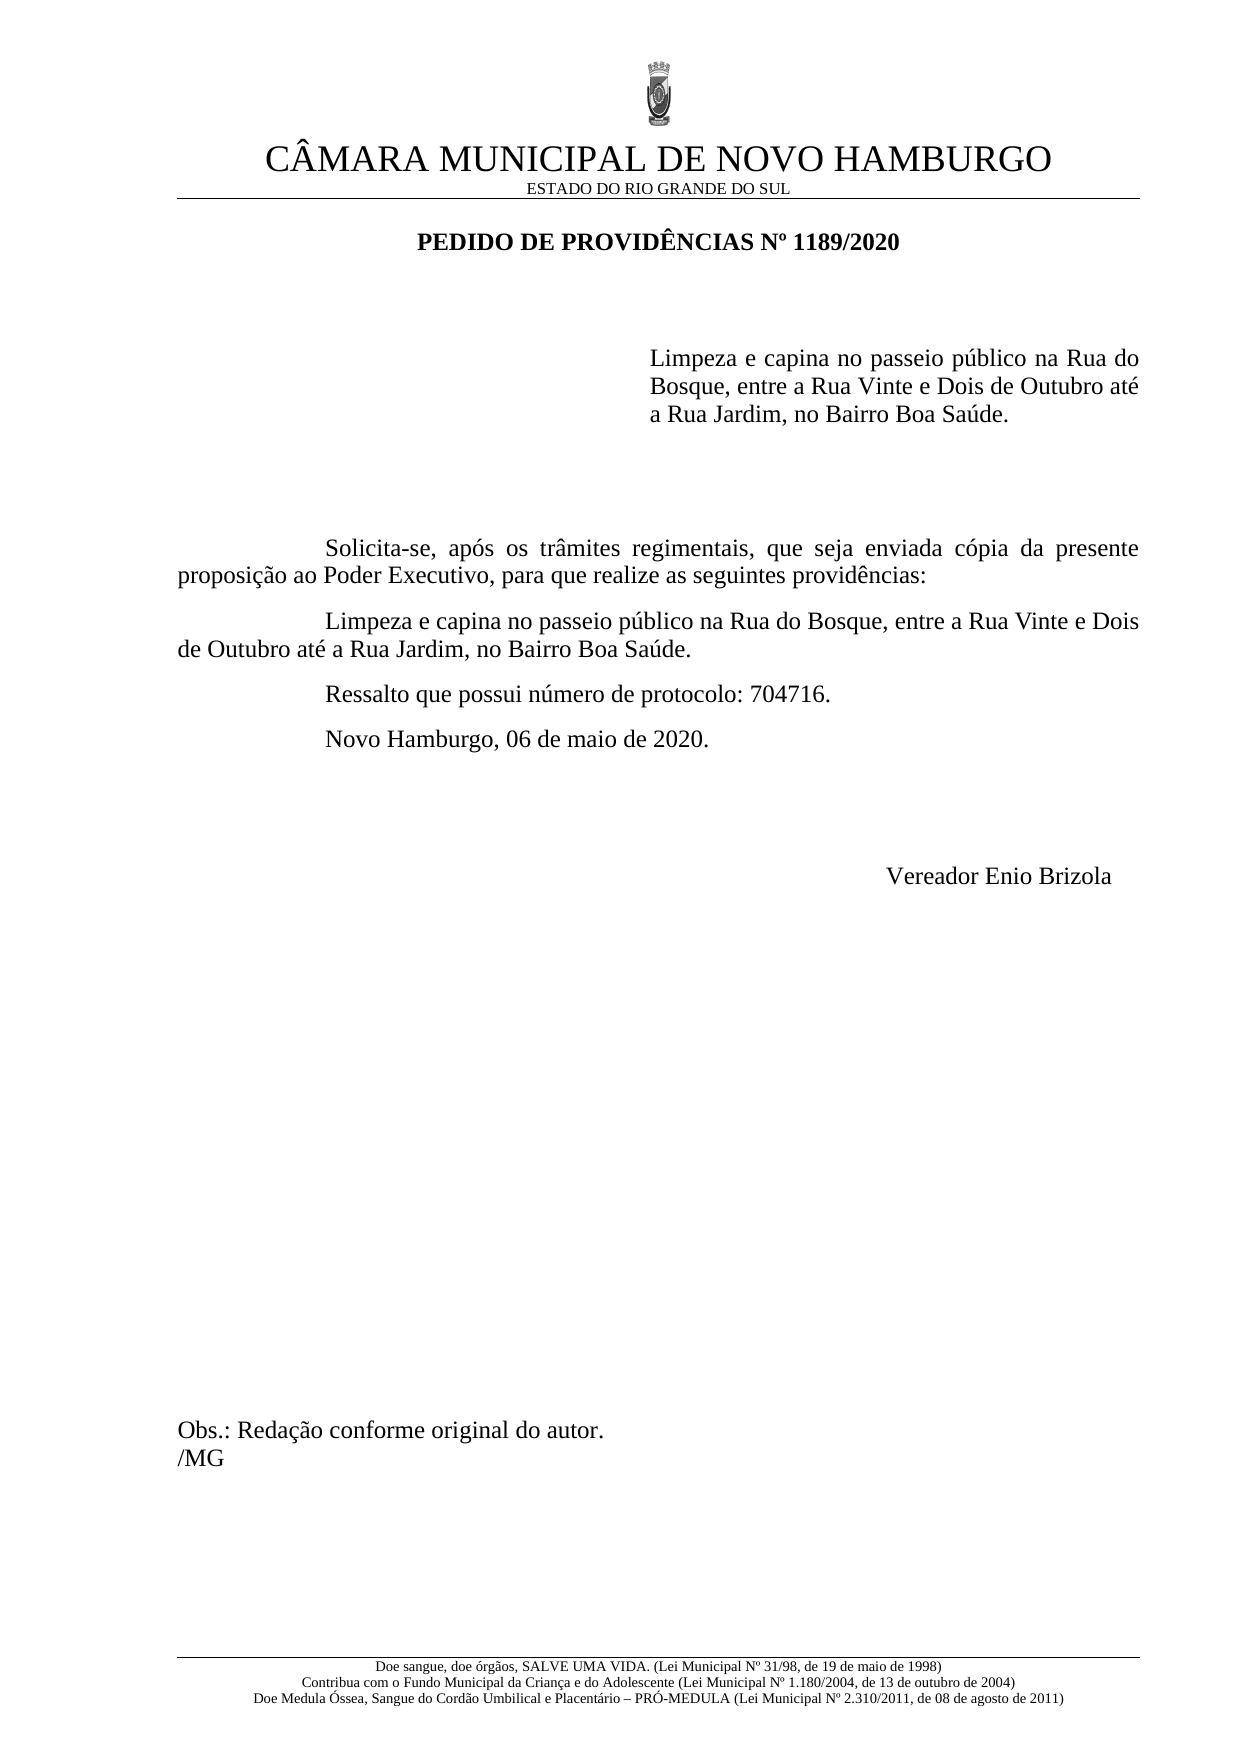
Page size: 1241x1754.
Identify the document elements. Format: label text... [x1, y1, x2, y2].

text Solicita-se, após os trâmites regimentais, que seja enviada cópia da presente proposição ao Poder Executivo, para que realize as seguintes providências: [177, 534, 1140, 589]
text Vereador Enio Brizola [177, 862, 1140, 889]
text /MG [177, 1444, 1140, 1471]
text Obs.: Redação conforme original do autor. [177, 1416, 1140, 1444]
text Limpeza e capina no passeio público na Rua do Bosque, entre a Rua Vinte e Dois de Outubro até a Rua Jardim, no Bairro Boa Saúde. [649, 344, 1140, 428]
text Limpeza e capina no passeio público na Rua do Bosque, entre a Rua Vinte e Dois de Outubro até a Rua Jardim, no Bairro Boa Saúde. [177, 607, 1140, 662]
text PEDIDO DE PROVIDÊNCIAS Nº 1189/2020 [177, 228, 1140, 256]
text Ressalto que possui número de protocolo: 704716. [177, 680, 1140, 708]
text Novo Hamburgo, 06 de maio de 2020. [177, 726, 1140, 753]
